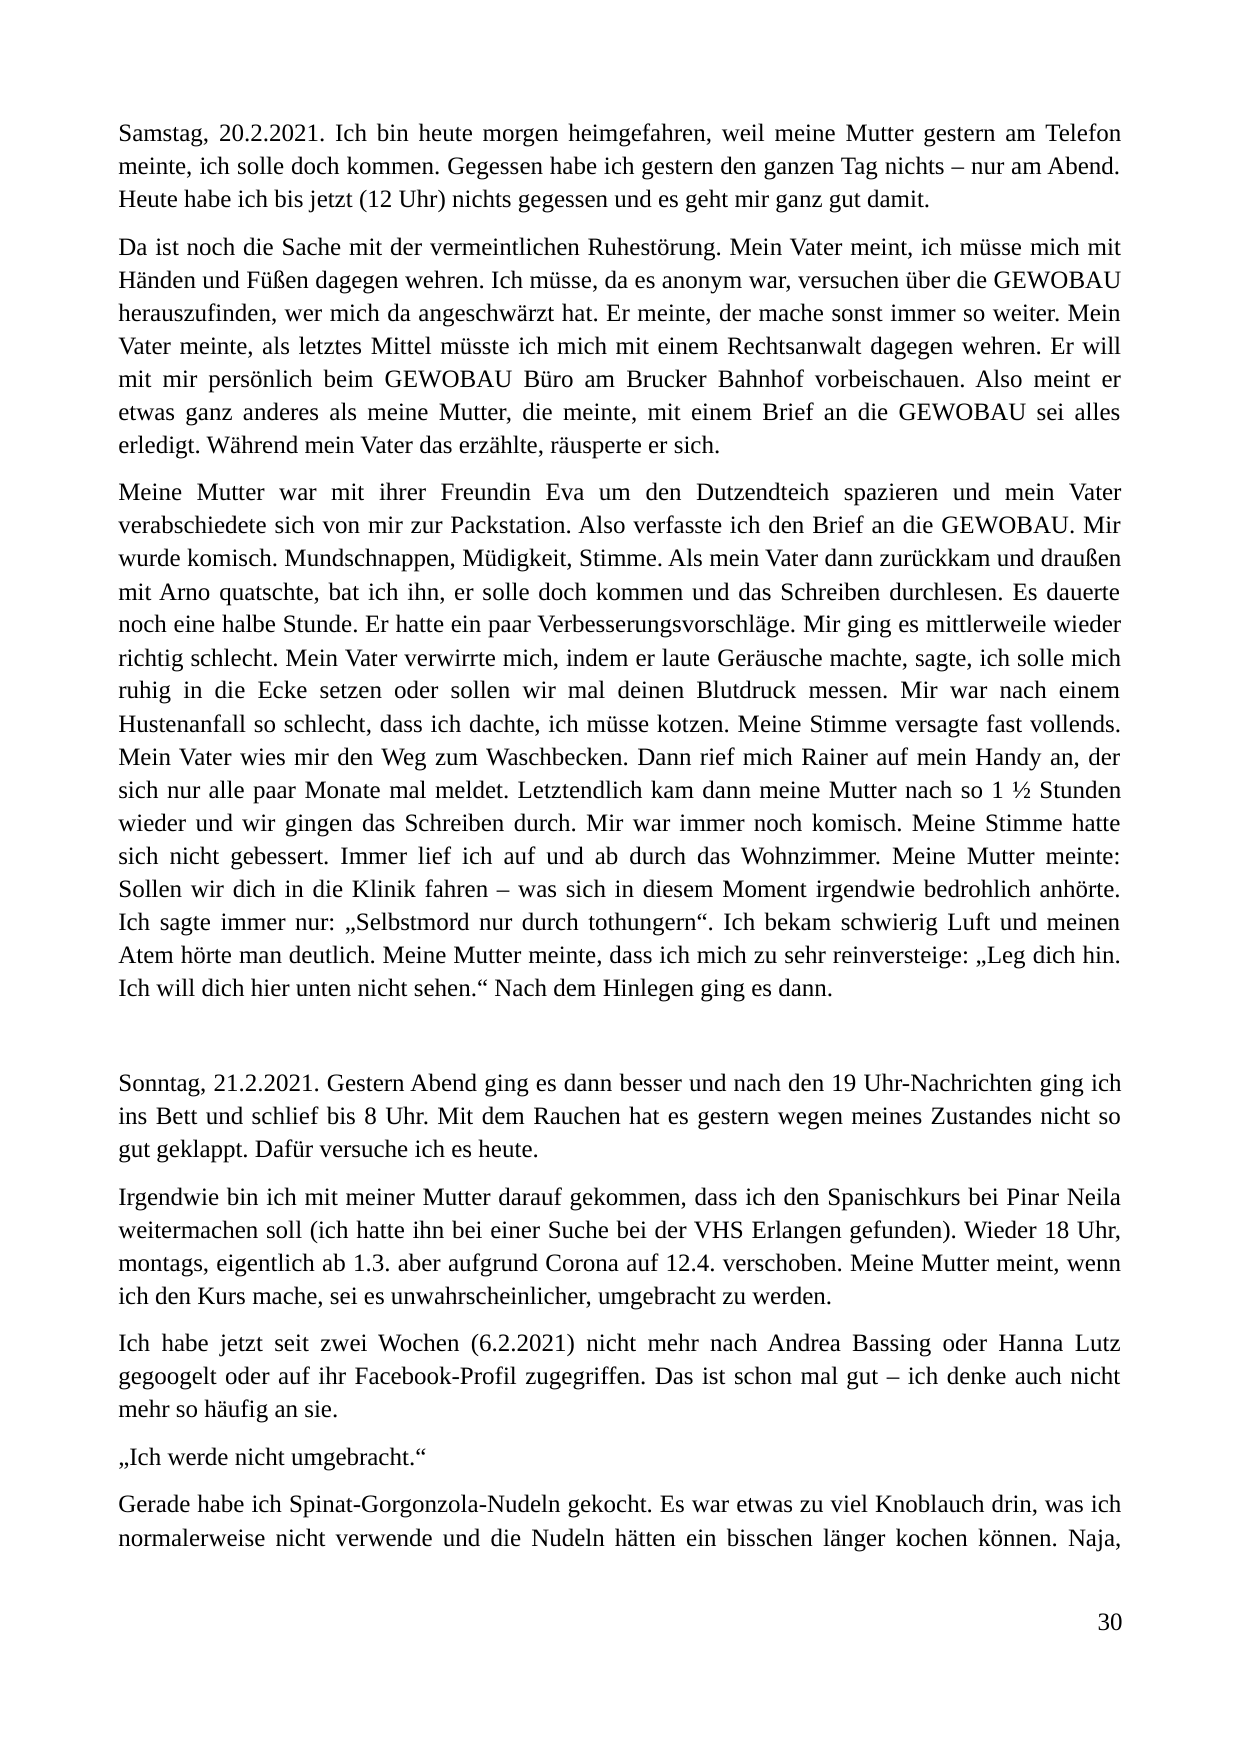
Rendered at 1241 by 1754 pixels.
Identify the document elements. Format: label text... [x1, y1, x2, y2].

text Ich habe jetzt seit zwei Wochen (6.2.2021) nicht mehr nach Andrea Bassing oder Hanna Lutz gegoogelt oder auf ihr Facebook-Profil zugegriffen. Das ist schon mal gut – ich denke auch nicht mehr so häufig an sie. [118, 1328, 1122, 1423]
text „Ich werde nicht umgebracht.“ [118, 1442, 1122, 1471]
text Da ist noch die Sache mit der vermeintlichen Ruhestörung. Mein Vater meint, ich müsse mich mit Händen und Füßen dagegen wehren. Ich müsse, da es anonym war, versuchen über die GEWOBAU herauszufinden, wer mich da angeschwärzt hat. Er meinte, der mache sonst immer so weiter. Mein Vater meinte, als letztes Mittel müsste ich mich mit einem Rechtsanwalt dagegen wehren. Er will mit mir persönlich beim GEWOBAU Büro am Brucker Bahnhof vorbeischauen. Also meint er etwas ganz anderes als meine Mutter, die meinte, mit einem Brief an die GEWOBAU sei alles erledigt. Während mein Vater das erzählte, räusperte er sich. [118, 232, 1122, 459]
text Gerade habe ich Spinat-Gorgonzola-Nudeln gekocht. Es war etwas zu viel Knoblauch drin, was ich normalerweise nicht verwende und die Nudeln hätten ein bisschen länger kochen können. Naja, [118, 1489, 1122, 1551]
text Irgendwie bin ich mit meiner Mutter darauf gekommen, dass ich den Spanischkurs bei Pinar Neila weitermachen soll (ich hatte ihn bei einer Suche bei der VHS Erlangen gefunden). Wieder 18 Uhr, montags, eigentlich ab 1.3. aber aufgrund Corona auf 12.4. verschoben. Meine Mutter meint, wenn ich den Kurs mache, sei es unwahrscheinlicher, umgebracht zu werden. [118, 1182, 1122, 1309]
text Samstag, 20.2.2021. Ich bin heute morgen heimgefahren, weil meine Mutter gestern am Telefon meinte, ich solle doch kommen. Gegessen habe ich gestern den ganzen Tag nichts – nur am Abend. Heute habe ich bis jetzt (12 Uhr) nichts gegessen und es geht mir ganz gut damit. [118, 118, 1122, 213]
text Sonntag, 21.2.2021. Gestern Abend ging es dann besser und nach den 19 Uhr-Nachrichten ging ich ins Bett und schlief bis 8 Uhr. Mit dem Rauchen hat es gestern wegen meines Zustandes nicht so gut geklappt. Dafür versuche ich es heute. [118, 1068, 1122, 1163]
text Meine Mutter war mit ihrer Freundin Eva um den Dutzendteich spazieren und mein Vater verabschiedete sich von mir zur Packstation. Also verfasste ich den Brief an die GEWOBAU. Mir wurde komisch. Mundschnappen, Müdigkeit, Stimme. Als mein Vater dann zurückkam und draußen mit Arno quatschte, bat ich ihn, er solle doch kommen und das Schreiben durchlesen. Es dauerte noch eine halbe Stunde. Er hatte ein paar Verbesserungsvorschläge. Mir ging es mittlerweile wieder richtig schlecht. Mein Vater verwirrte mich, indem er laute Geräusche machte, sagte, ich solle mich ruhig in die Ecke setzen oder sollen wir mal deinen Blutdruck messen. Mir war nach einem Hustenanfall so schlecht, dass ich dachte, ich müsse kotzen. Meine Stimme versagte fast vollends. Mein Vater wies mir den Weg zum Waschbecken. Dann rief mich Rainer auf mein Handy an, der sich nur alle paar Monate mal meldet. Letztendlich kam dann meine Mutter nach so 1 ½ Stunden wieder und wir gingen das Schreiben durch. Mir war immer noch komisch. Meine Stimme hatte sich nicht gebessert. Immer lief ich auf und ab durch das Wohnzimmer. Meine Mutter meinte: Sollen wir dich in die Klinik fahren – was sich in diesem Moment irgendwie bedrohlich anhörte. Ich sagte immer nur: „Selbstmord nur durch tothungern“. Ich bekam schwierig Luft und meinen Atem hörte man deutlich. Meine Mutter meinte, dass ich mich zu sehr reinversteige: „Leg dich hin. Ich will dich hier unten nicht sehen.“ Nach dem Hinlegen ging es dann. [118, 477, 1122, 1002]
